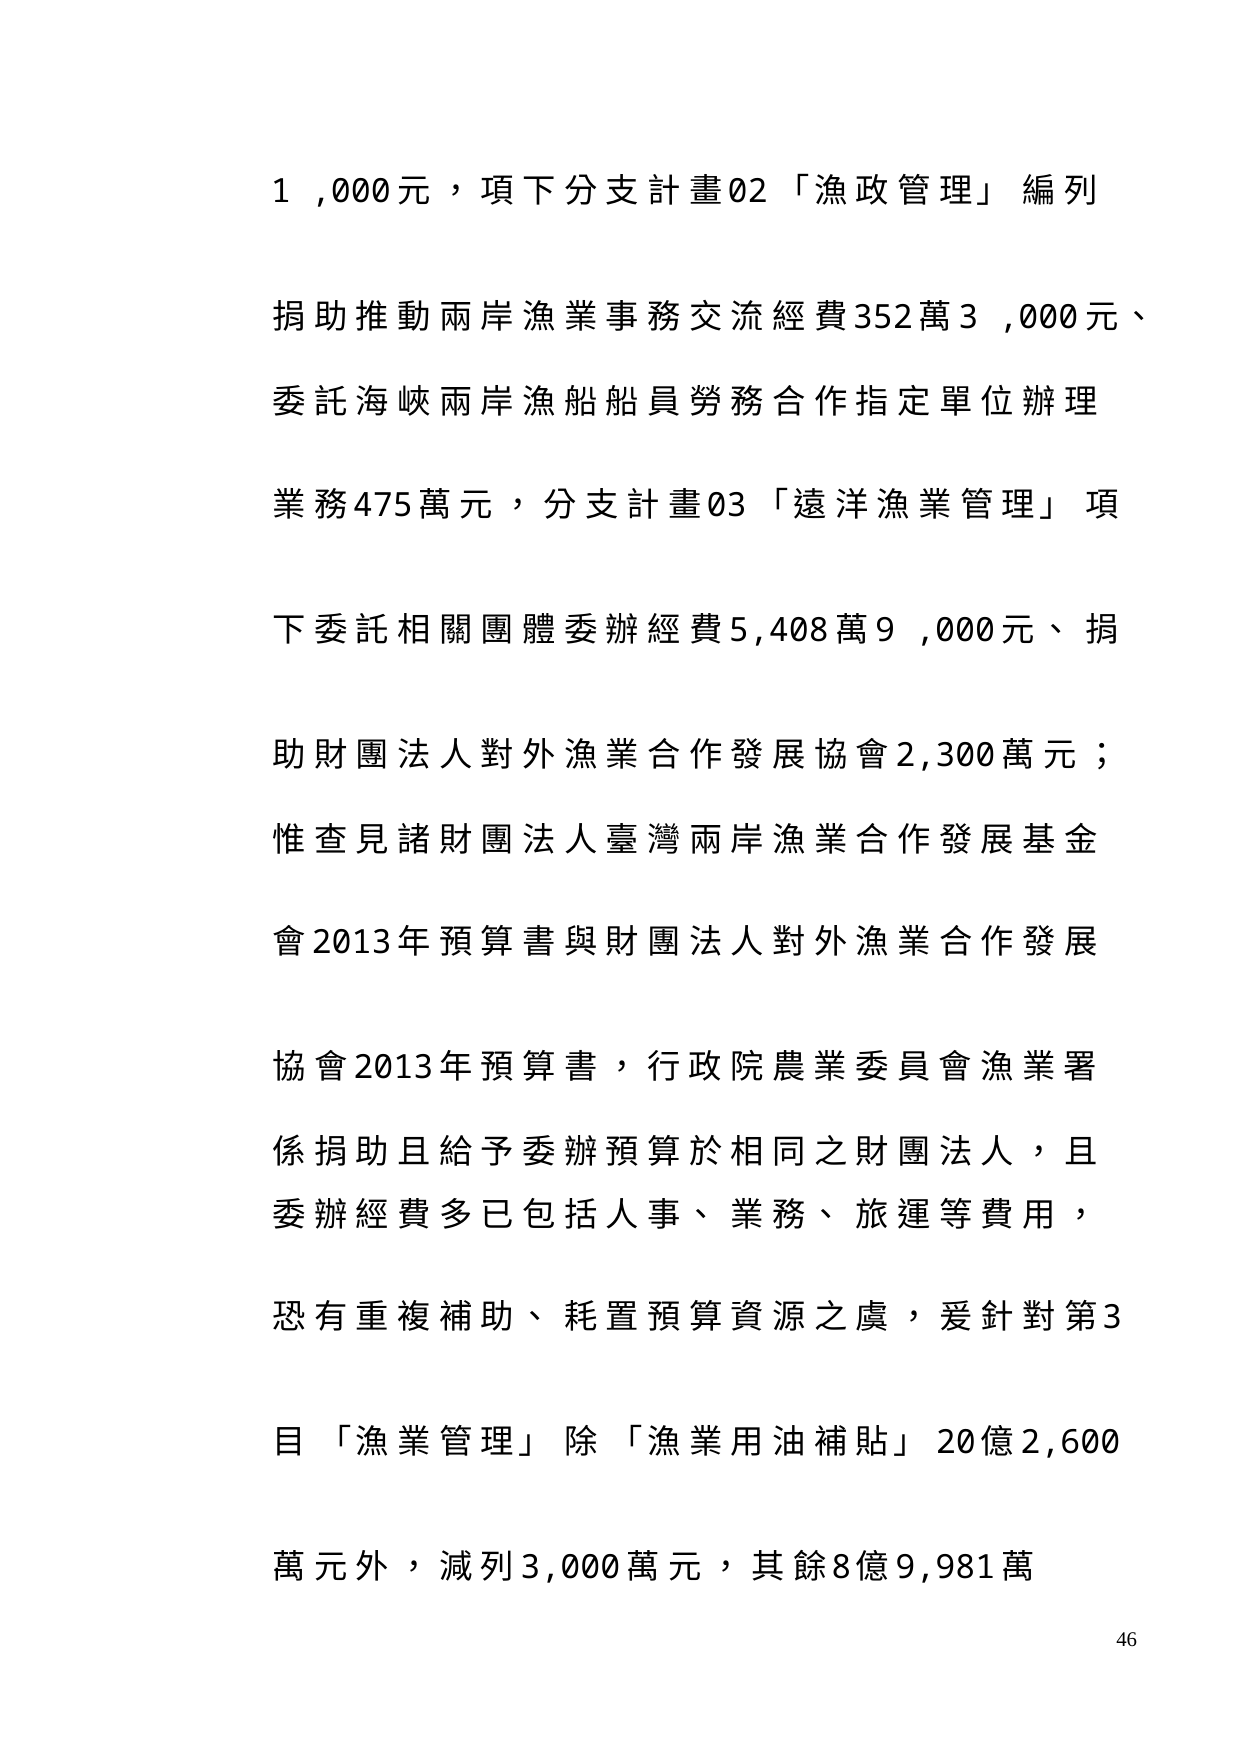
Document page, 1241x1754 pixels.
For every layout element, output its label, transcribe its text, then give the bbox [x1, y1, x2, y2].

text 2.行政院農業委員會漁業署102年度預算案第20款第20項第3目「漁業管理」編列29億5,581萬1 ,000元，項下分支計畫02「漁政管理」編列捐助推動兩岸漁業事務交流經費352萬3 ,000元、委託海峽兩岸漁船船員勞務合作指定單位辦理業務475萬元，分支計畫03「遠洋漁業管理」項下委託相關團體委辦經費5,408萬9 ,000元、捐助財團法人對外漁業合作發展協會2,300萬元；惟查見諸財團法人臺灣兩岸漁業合作發展基金會2013年預算書與財團法人對外漁業合作發展協會2013年預算書，行政院農業委員會漁業署係捐助且給予委辦預算於相同之財團法人，且委辦經費多已包括人事、業務、旅運等費用，恐有重複補助、耗置預算資源之虞，爰針對第3目「漁業管理」除「漁業用油補貼」20億2,600萬元外，減列3,000萬元，其餘8億9,981萬1,000元凍結十分之一，俟行政院農業委員會漁業署確實檢討相關預算配置及委辦計畫合理性，向立法院經濟委員會提出專案報告，經同意後始得動支。 [226, 108, 1133, 1608]
